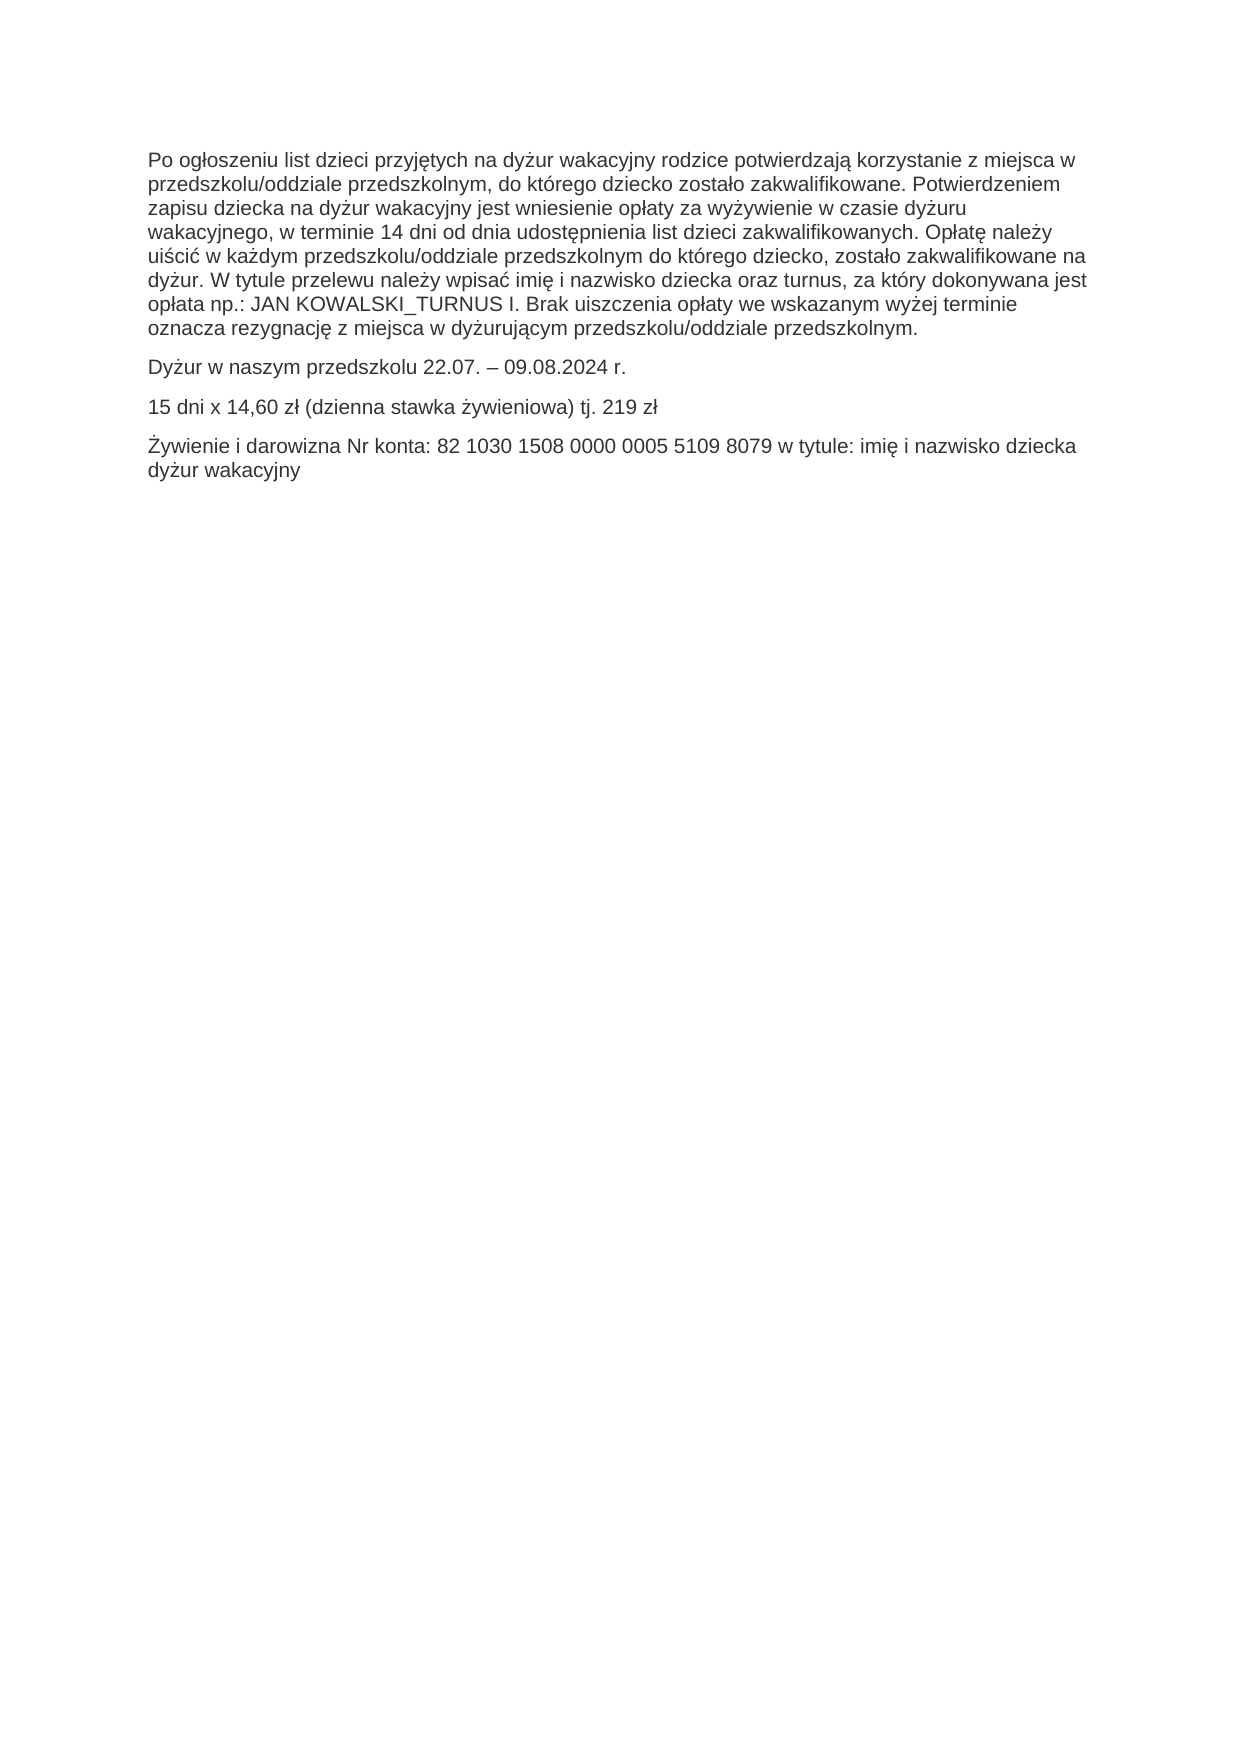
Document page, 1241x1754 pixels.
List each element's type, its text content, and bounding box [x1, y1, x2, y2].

text 15 dni x 14,60 zł (dzienna stawka żywieniowa) tj. 219 zł [148, 394, 1093, 418]
text Dyżur w naszym przedszkolu 22.07. – 09.08.2024 r. [148, 355, 1093, 379]
text Żywienie i darowizna Nr konta: 82 1030 1508 0000 0005 5109 8079 w tytule: imię i nazwisko dziecka dyżur wakacyjny [148, 434, 1093, 482]
text Po ogłoszeniu list dzieci przyjętych na dyżur wakacyjny rodzice potwierdzają korzystanie z miejsca w przedszkolu/oddziale przedszkolnym, do którego dziecko zostało zakwalifikowane. Potwierdzeniem zapisu dziecka na dyżur wakacyjny jest wniesienie opłaty za wyżywienie w czasie dyżuru wakacyjnego, w terminie 14 dni od dnia udostępnienia list dzieci zakwalifikowanych. Opłatę należy uiścić w każdym przedszkolu/oddziale przedszkolnym do którego dziecko, zostało zakwalifikowane na dyżur. W tytule przelewu należy wpisać imię i nazwisko dziecka oraz turnus, za który dokonywana jest opłata np.: JAN KOWALSKI_TURNUS I. Brak uiszczenia opłaty we wskazanym wyżej terminie oznacza rezygnację z miejsca w dyżurującym przedszkolu/oddziale przedszkolnym. [148, 148, 1093, 339]
